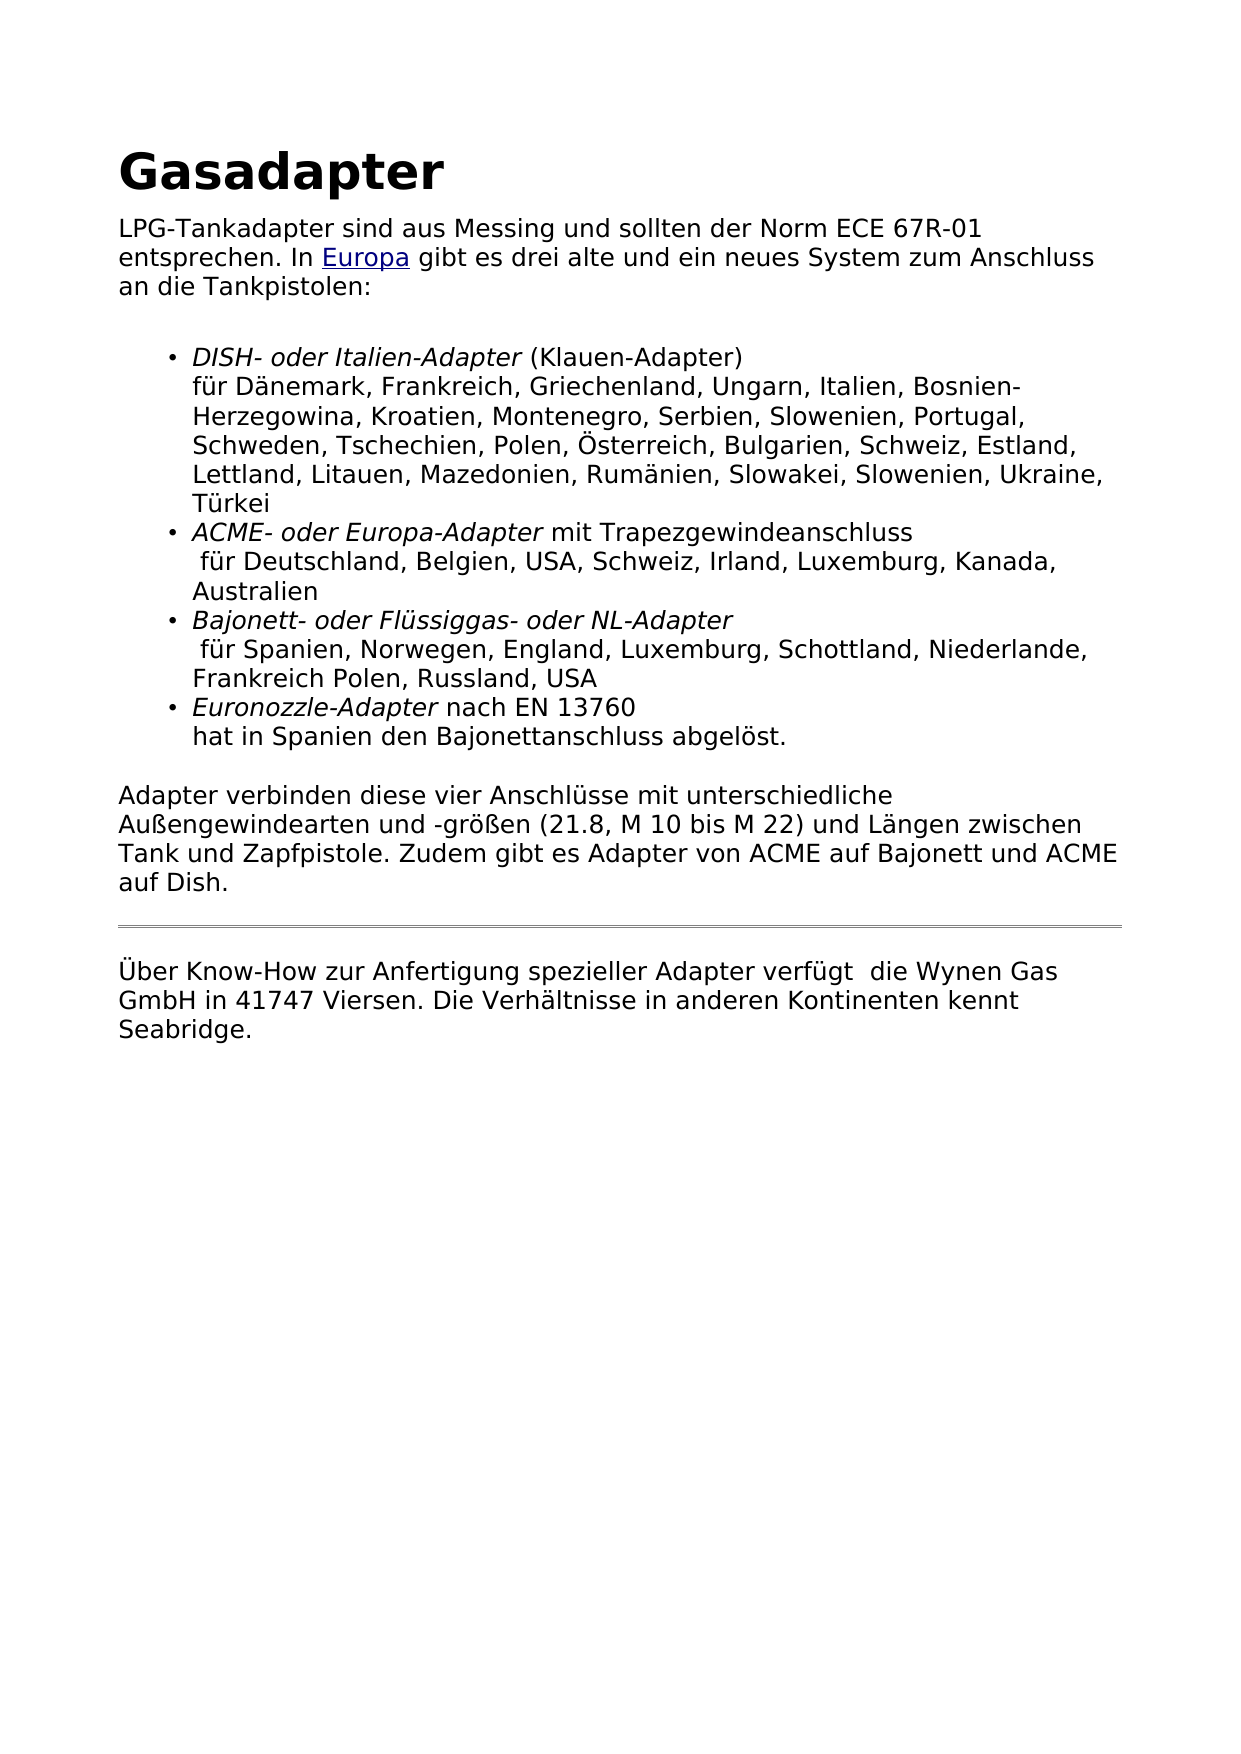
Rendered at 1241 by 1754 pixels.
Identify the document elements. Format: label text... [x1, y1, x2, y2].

list DISH- oder Italien-Adapter (Klauen-Adapter) für Dänemark, Frankreich, Griechenland, Ungarn, Italien, Bosnien-Herzegowina, Kroatien, Montenegro, Serbien, Slowenien, Portugal, Schweden, Tschechien, Polen, Österreich, Bulgarien, Schweiz, Estland, Lettland, Litauen, Mazedonien, Rumänien, Slowakei, Slowenien, Ukraine, Türkei [177, 343, 1122, 518]
text LPG-Tankadapter sind aus Messing und sollten der Norm ECE 67R-01 entsprechen. In Europa gibt es drei alte und ein neues System zum Anschluss an die Tankpistolen: [118, 214, 1122, 301]
text Über Know-How zur Anfertigung spezieller Adapter verfügt die Wynen Gas GmbH in 41747 Viersen. Die Verhältnisse in anderen Kontinenten kennt Seabridge. [118, 957, 1122, 1044]
list Bajonett- oder Flüssiggas- oder NL-Adapter für Spanien, Norwegen, England, Luxemburg, Schottland, Niederlande, Frankreich Polen, Russland, USA [177, 606, 1122, 693]
text Adapter verbinden diese vier Anschlüsse mit unterschiedliche Außengewindearten und -größen (21.8, M 10 bis M 22) und Längen zwischen Tank und Zapfpistole. Zudem gibt es Adapter von ACME auf Bajonett und ACME auf Dish. [118, 781, 1122, 898]
subtitle Gasadapter [118, 143, 1122, 201]
list Euronozzle-Adapter nach EN 13760 hat in Spanien den Bajonettanschluss abgelöst. [177, 693, 1122, 752]
list ACME- oder Europa-Adapter mit Trapezgewindeanschluss für Deutschland, Belgien, USA, Schweiz, Irland, Luxemburg, Kanada, Australien [177, 518, 1122, 606]
